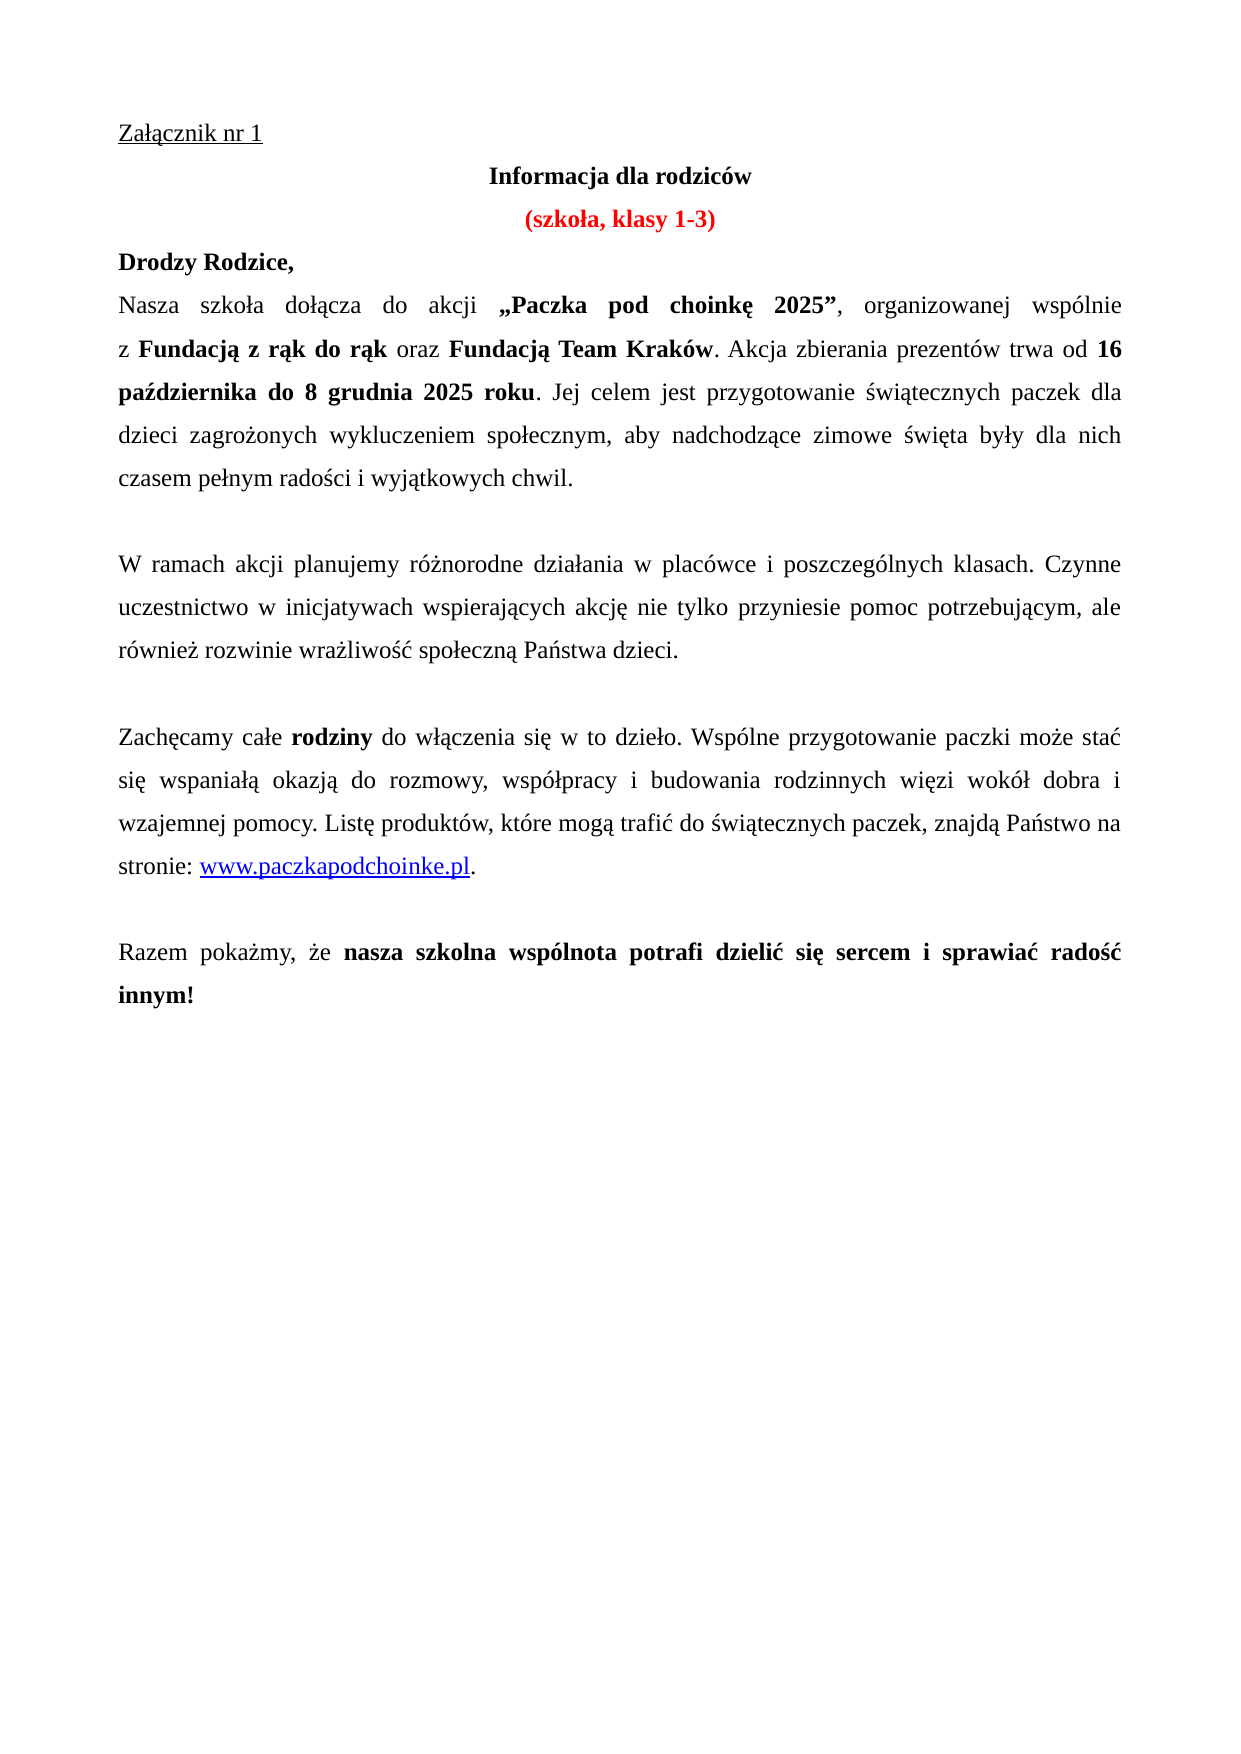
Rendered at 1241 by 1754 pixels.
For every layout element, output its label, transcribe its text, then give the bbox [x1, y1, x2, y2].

text Informacja dla rodziców [118, 161, 1122, 190]
text (szkoła, klasy 1-3) [118, 204, 1122, 233]
text Razem pokażmy, że nasza szkolna wspólnota potrafi dzielić się sercem i sprawiać radość innym! [118, 937, 1122, 1009]
text W ramach akcji planujemy różnorodne działania w placówce i poszczególnych klasach. Czynne uczestnictwo w inicjatywach wspierających akcję nie tylko przyniesie pomoc potrzebującym, ale również rozwinie wrażliwość społeczną Państwa dzieci. [118, 549, 1122, 664]
text Drodzy Rodzice, [118, 247, 1122, 276]
text Załącznik nr 1 [118, 118, 1122, 147]
text Nasza szkoła dołącza do akcji „Paczka pod choinkę 2025”, organizowanej wspólnie z Fundacją z rąk do rąk oraz Fundacją Team Kraków. Akcja zbierania prezentów trwa od 16 października do 8 grudnia 2025 roku. Jej celem jest przygotowanie świątecznych paczek dla dzieci zagrożonych wykluczeniem społecznym, aby nadchodzące zimowe święta były dla nich czasem pełnym radości i wyjątkowych chwil. [118, 291, 1122, 492]
text Zachęcamy całe rodziny do włączenia się w to dzieło. Wspólne przygotowanie paczki może stać się wspaniałą okazją do rozmowy, współpracy i budowania rodzinnych więzi wokół dobra i wzajemnej pomocy. Listę produktów, które mogą trafić do świątecznych paczek, znajdą Państwo na stronie: www.paczkapodchoinke.pl. [118, 722, 1122, 880]
